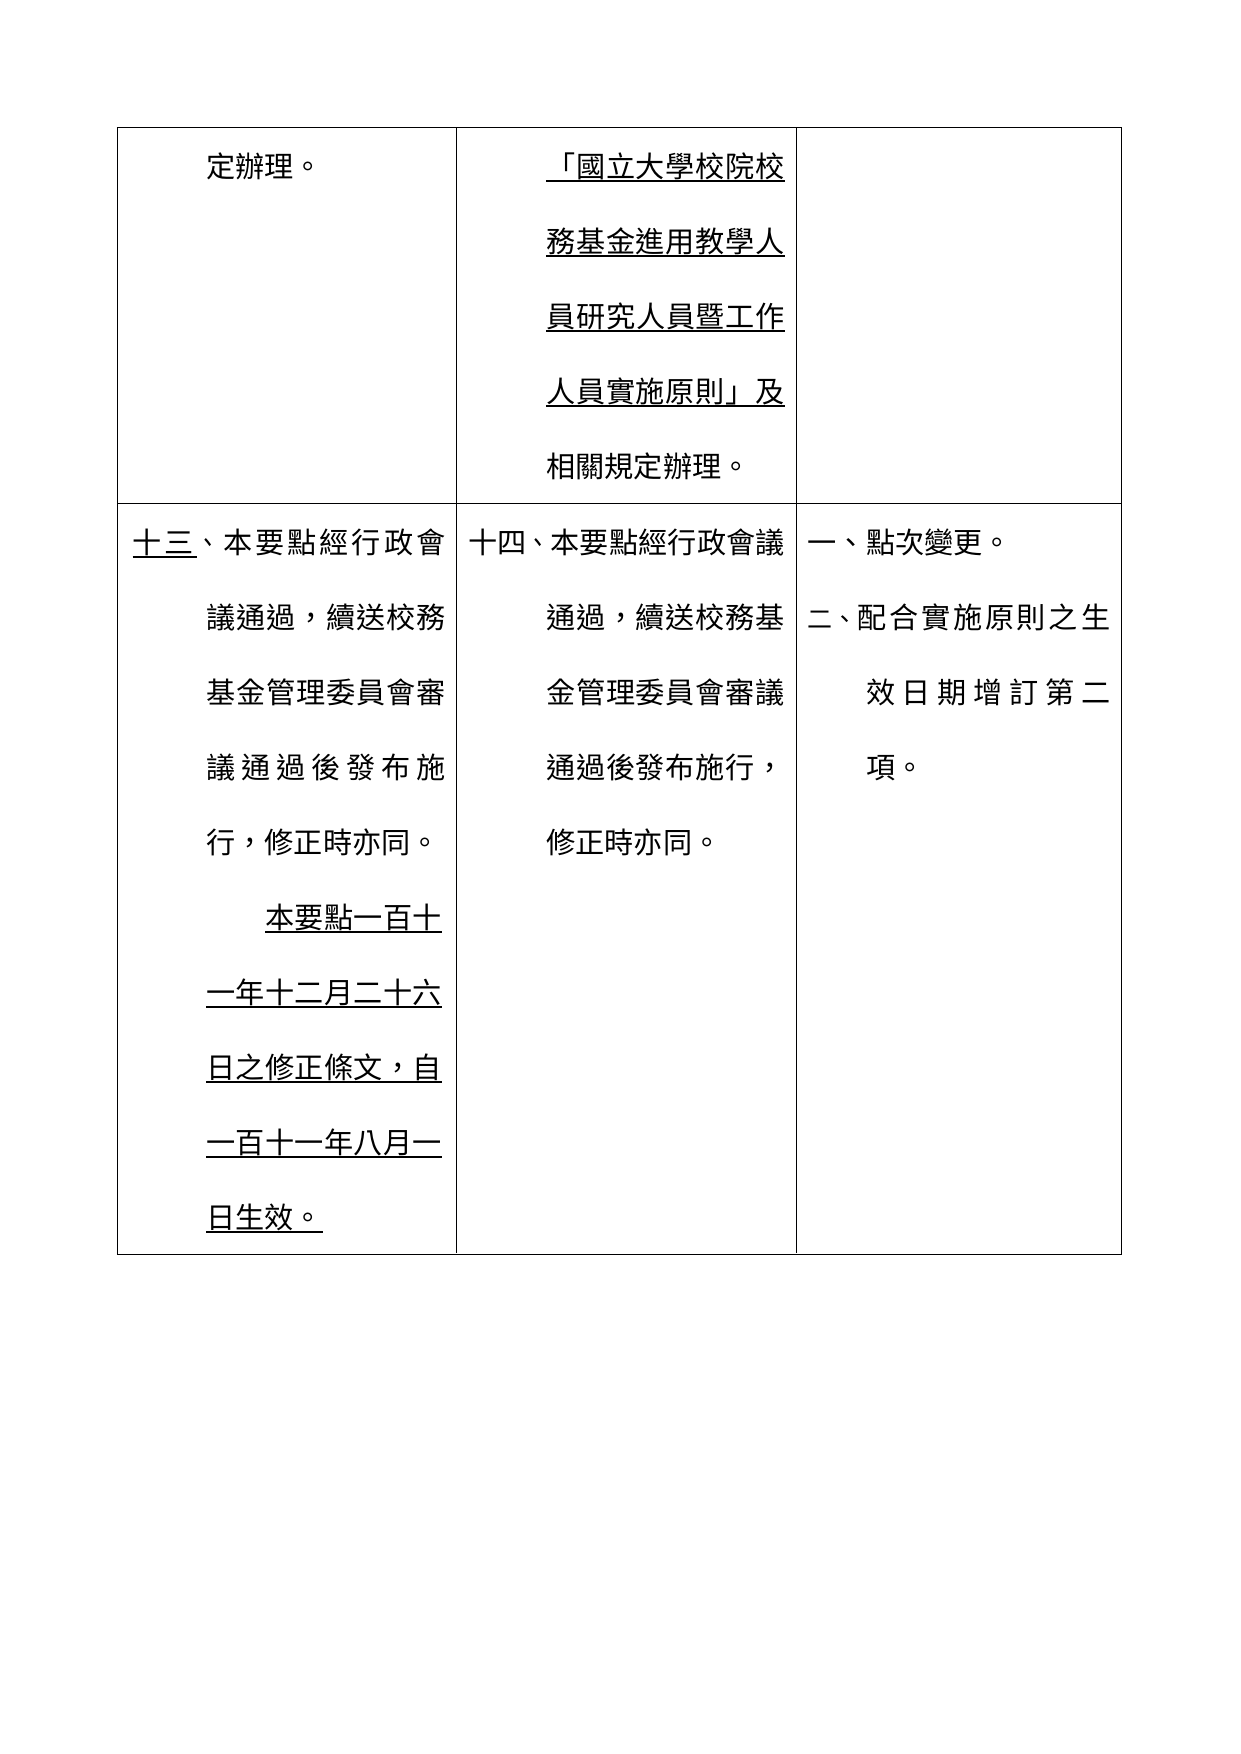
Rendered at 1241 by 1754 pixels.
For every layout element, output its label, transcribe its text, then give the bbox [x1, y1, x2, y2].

table_cell 十四、本要點經行政會議通過，續送校務基金管理委員會審議通過後發布施行，修正時亦同。 [457, 504, 796, 1253]
table_cell 「國立大學校院校務基金進用教學人員研究人員暨工作人員實施原則」及相關規定辦理。 [457, 128, 796, 503]
table_cell [797, 128, 1121, 503]
table_cell 十三、本要點經行政會議通過，續送校務基金管理委員會審議通過後發布施行，修正時亦同。 本要點一百十一年十二月二十六日之修正條文，自一百十一年八月一日生效。 [118, 504, 456, 1253]
table_cell 點次變更。 配合實施原則之生效日期增訂第二項。 [797, 504, 1121, 1253]
table_cell 定辦理。 [118, 128, 456, 503]
